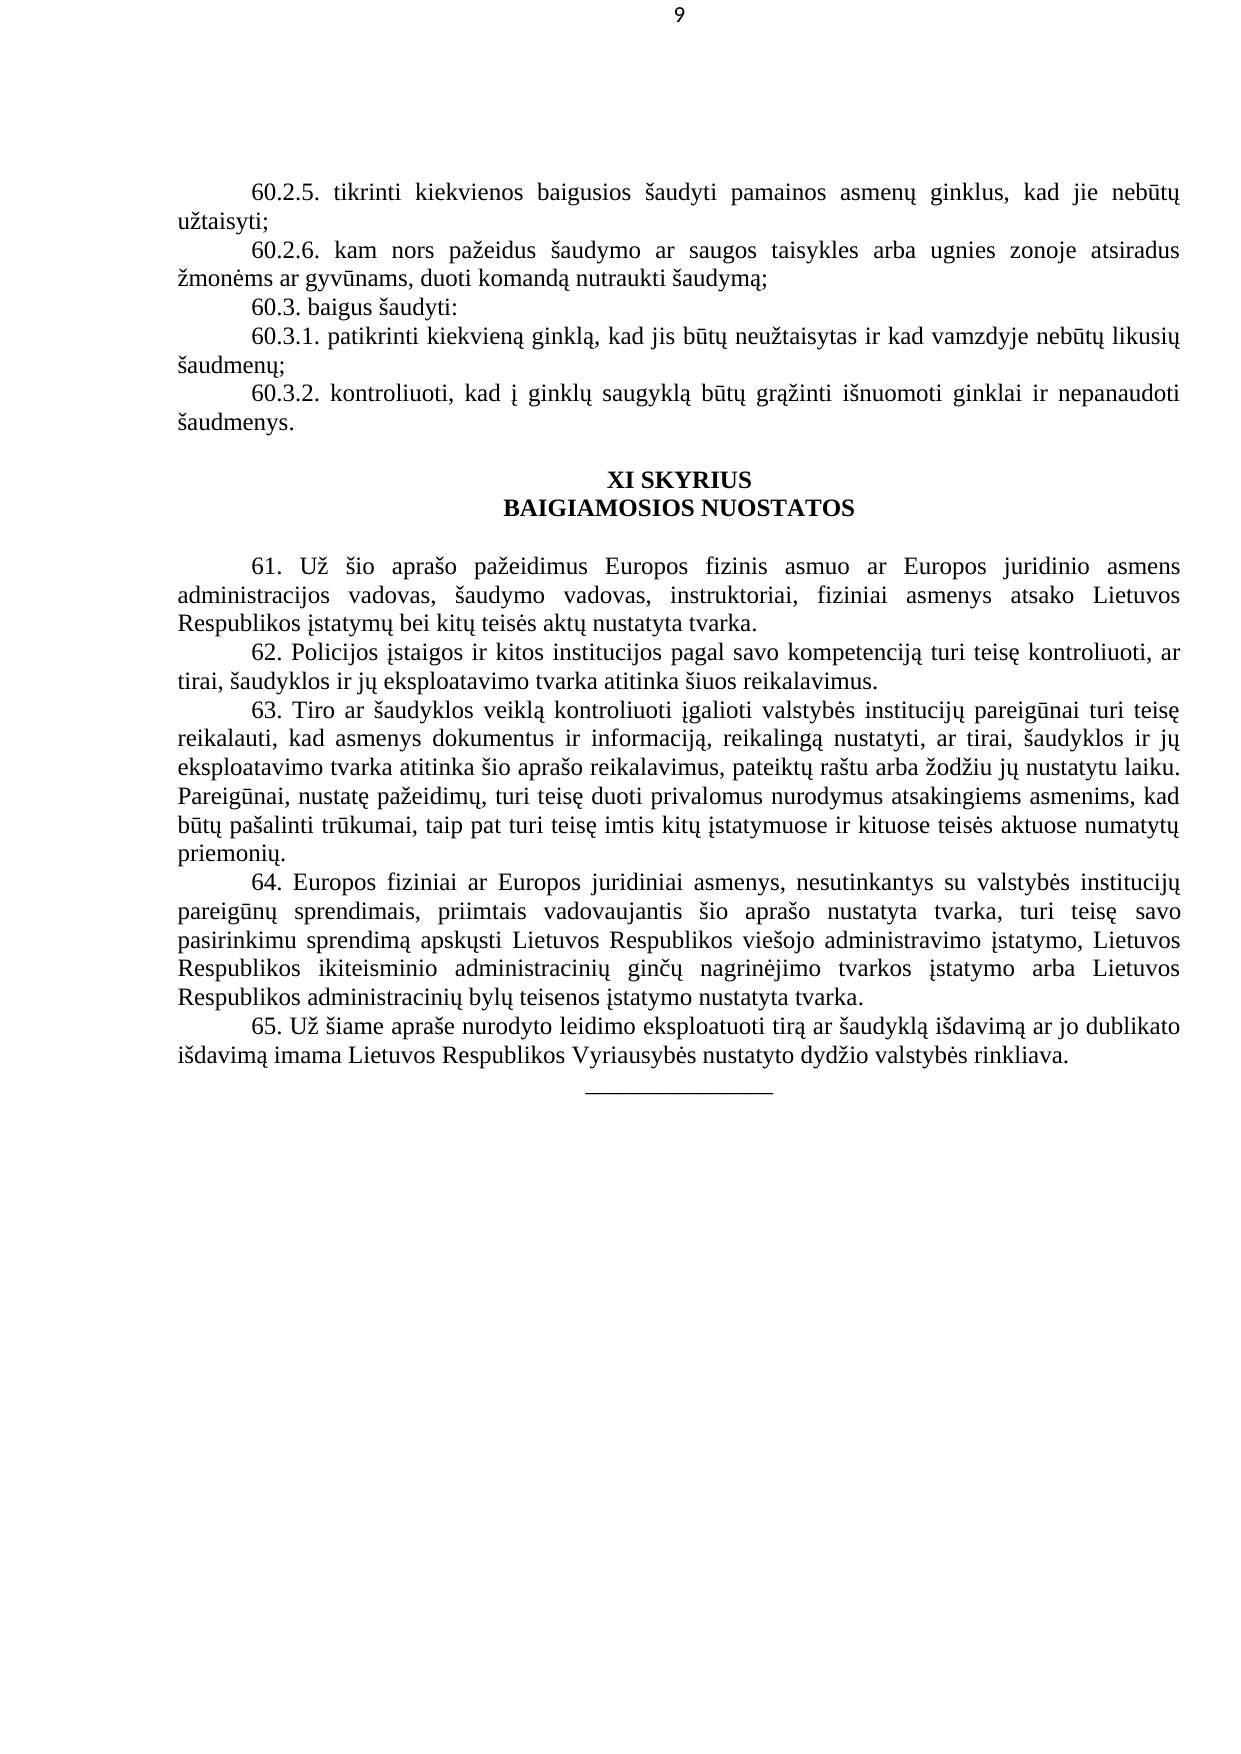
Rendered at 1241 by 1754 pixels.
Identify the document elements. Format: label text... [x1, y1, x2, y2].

text 61. Už šio aprašo pažeidimus Europos fizinis asmuo ar Europos juridinio asmens administracijos vadovas, šaudymo vadovas, instruktoriai, fiziniai asmenys atsako Lietuvos Respublikos įstatymų bei kitų teisės aktų nustatyta tvarka. [177, 551, 1181, 637]
text XI SKYRIUS [177, 465, 1181, 493]
text 65. Už šiame apraše nurodyto leidimo eksploatuoti tirą ar šaudyklą išdavimą ar jo dublikato išdavimą imama Lietuvos Respublikos Vyriausybės nustatyto dydžio valstybės rinkliava. [177, 1011, 1181, 1068]
text 63. Tiro ar šaudyklos veiklą kontroliuoti įgalioti valstybės institucijų pareigūnai turi teisę reikalauti, kad asmenys dokumentus ir informaciją, reikalingą nustatyti, ar tirai, šaudyklos ir jų eksploatavimo tvarka atitinka šio aprašo reikalavimus, pateiktų raštu arba žodžiu jų nustatytu laiku. Pareigūnai, nustatę pažeidimų, turi teisę duoti privalomus nurodymus atsakingiems asmenims, kad būtų pašalinti trūkumai, taip pat turi teisę imtis kitų įstatymuose ir kituose teisės aktuose numatytų priemonių. [177, 695, 1181, 867]
text 62. Policijos įstaigos ir kitos institucijos pagal savo kompetenciją turi teisę kontroliuoti, ar tirai, šaudyklos ir jų eksploatavimo tvarka atitinka šiuos reikalavimus. [177, 637, 1181, 695]
text 60.2.6. kam nors pažeidus šaudymo ar saugos taisykles arba ugnies zonoje atsiradus žmonėms ar gyvūnams, duoti komandą nutraukti šaudymą; [177, 235, 1181, 292]
text 60.3.1. patikrinti kiekvieną ginklą, kad jis būtų neužtaisytas ir kad vamzdyje nebūtų likusių šaudmenų; [177, 321, 1181, 378]
text 60.3. baigus šaudyti: [177, 292, 1181, 321]
text 60.3.2. kontroliuoti, kad į ginklų saugyklą būtų grąžinti išnuomoti ginklai ir nepanaudoti šaudmenys. [177, 378, 1181, 436]
text BAIGIAMOSIOS NUOSTATOS [177, 493, 1181, 522]
text 64. Europos fiziniai ar Europos juridiniai asmenys, nesutinkantys su valstybės institucijų pareigūnų sprendimais, priimtais vadovaujantis šio aprašo nustatyta tvarka, turi teisę savo pasirinkimu sprendimą apskųsti Lietuvos Respublikos viešojo administravimo įstatymo, Lietuvos Respublikos ikiteisminio administracinių ginčų nagrinėjimo tvarkos įstatymo arba Lietuvos Respublikos administracinių bylų teisenos įstatymo nustatyta tvarka. [177, 867, 1181, 1011]
text 60.2.5. tikrinti kiekvienos baigusios šaudyti pamainos asmenų ginklus, kad jie nebūtų užtaisyti; [177, 177, 1181, 235]
text _______________ [177, 1068, 1181, 1097]
